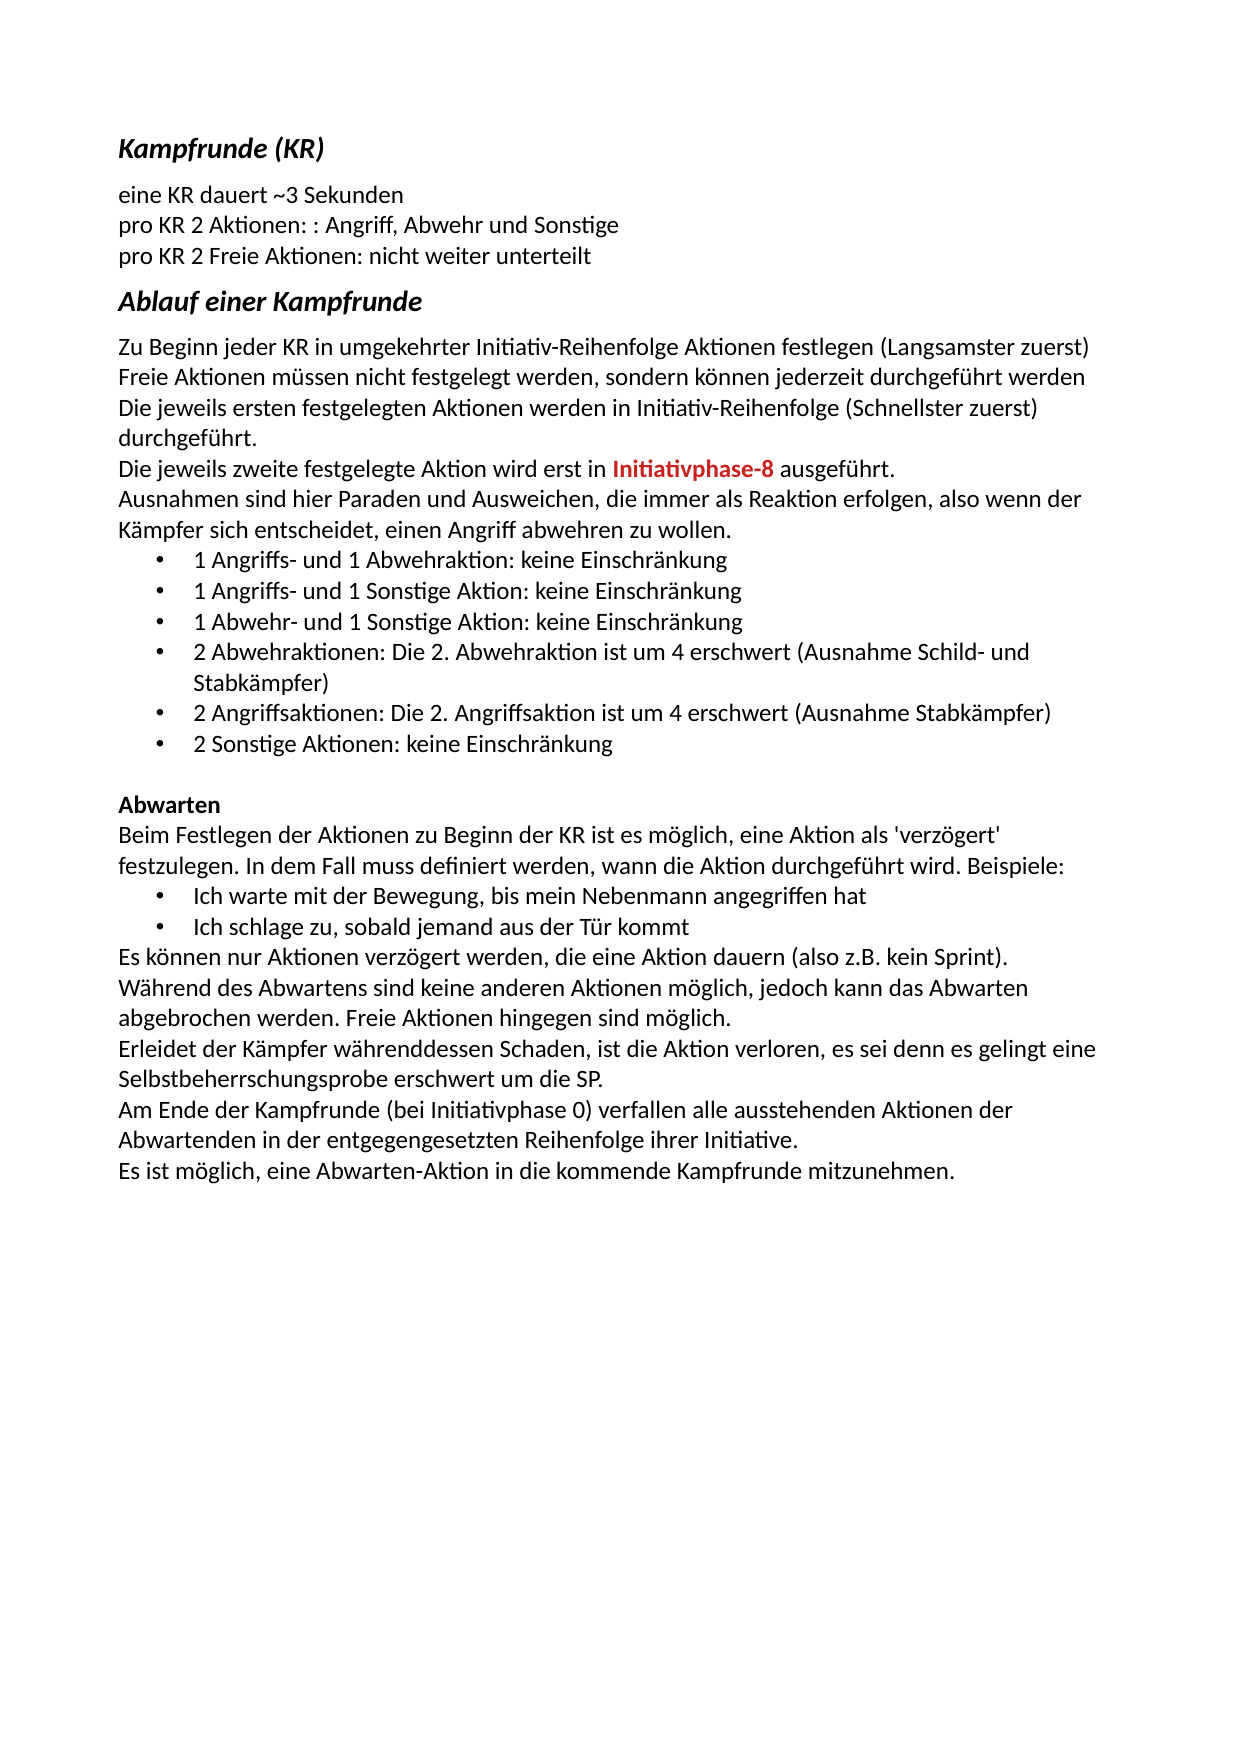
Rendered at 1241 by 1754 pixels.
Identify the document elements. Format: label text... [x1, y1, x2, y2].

list 2 Sonstige Aktionen: keine Einschränkung [156, 728, 1122, 758]
list 1 Abwehr- und 1 Sonstige Aktion: keine Einschränkung [156, 606, 1122, 636]
subtitle Ablauf einer Kampfrunde [118, 283, 1122, 318]
list Ich schlage zu, sobald jemand aus der Tür kommt [156, 911, 1122, 941]
text Abwarten [118, 789, 1122, 819]
list 2 Angriffsaktionen: Die 2. Angriffsaktion ist um 4 erschwert (Ausnahme Stabkämpfer) [156, 697, 1122, 728]
list 1 Angriffs- und 1 Abwehraktion: keine Einschränkung [156, 544, 1122, 575]
text eine KR dauert ~3 Sekunden [118, 179, 1122, 209]
list 2 Abwehraktionen: Die 2. Abwehraktion ist um 4 erschwert (Ausnahme Schild- und Stabkämpfer) [156, 636, 1122, 697]
text Ausnahmen sind hier Paraden und Ausweichen, die immer als Reaktion erfolgen, also wenn der Kämpfer sich entscheidet, einen Angriff abwehren zu wollen. [118, 483, 1122, 544]
text Es können nur Aktionen verzögert werden, die eine Aktion dauern (also z.B. kein Sprint). [118, 941, 1122, 972]
subtitle Kampfrunde (KR) [118, 131, 1122, 166]
text Zu Beginn jeder KR in umgekehrter Initiativ-Reihenfolge Aktionen festlegen (Langsamster zuerst) [118, 331, 1122, 361]
text Während des Abwartens sind keine anderen Aktionen möglich, jedoch kann das Abwarten abgebrochen werden. Freie Aktionen hingegen sind möglich. [118, 972, 1122, 1033]
text Erleidet der Kämpfer währenddessen Schaden, ist die Aktion verloren, es sei denn es gelingt eine Selbstbeherrschungsprobe erschwert um die SP. [118, 1033, 1122, 1094]
text Am Ende der Kampfrunde (bei Initiativphase 0) verfallen alle ausstehenden Aktionen der Abwartenden in der entgegengesetzten Reihenfolge ihrer Initiative. [118, 1094, 1122, 1155]
text Freie Aktionen müssen nicht festgelegt werden, sondern können jederzeit durchgeführt werden [118, 361, 1122, 392]
text pro KR 2 Aktionen: : Angriff, Abwehr und Sonstige [118, 209, 1122, 240]
text pro KR 2 Freie Aktionen: nicht weiter unterteilt [118, 240, 1122, 270]
list Ich warte mit der Bewegung, bis mein Nebenmann angegriffen hat [156, 880, 1122, 911]
text Beim Festlegen der Aktionen zu Beginn der KR ist es möglich, eine Aktion als 'verzögert' festzulegen. In dem Fall muss definiert werden, wann die Aktion durchgeführt wird. Beispiele: [118, 819, 1122, 880]
list 1 Angriffs- und 1 Sonstige Aktion: keine Einschränkung [156, 575, 1122, 606]
text Es ist möglich, eine Abwarten-Aktion in die kommende Kampfrunde mitzunehmen. [118, 1155, 1122, 1186]
text Die jeweils zweite festgelegte Aktion wird erst in Initiativphase-8 ausgeführt. [118, 453, 1122, 483]
text Die jeweils ersten festgelegten Aktionen werden in Initiativ-Reihenfolge (Schnellster zuerst) durchgeführt. [118, 392, 1122, 453]
